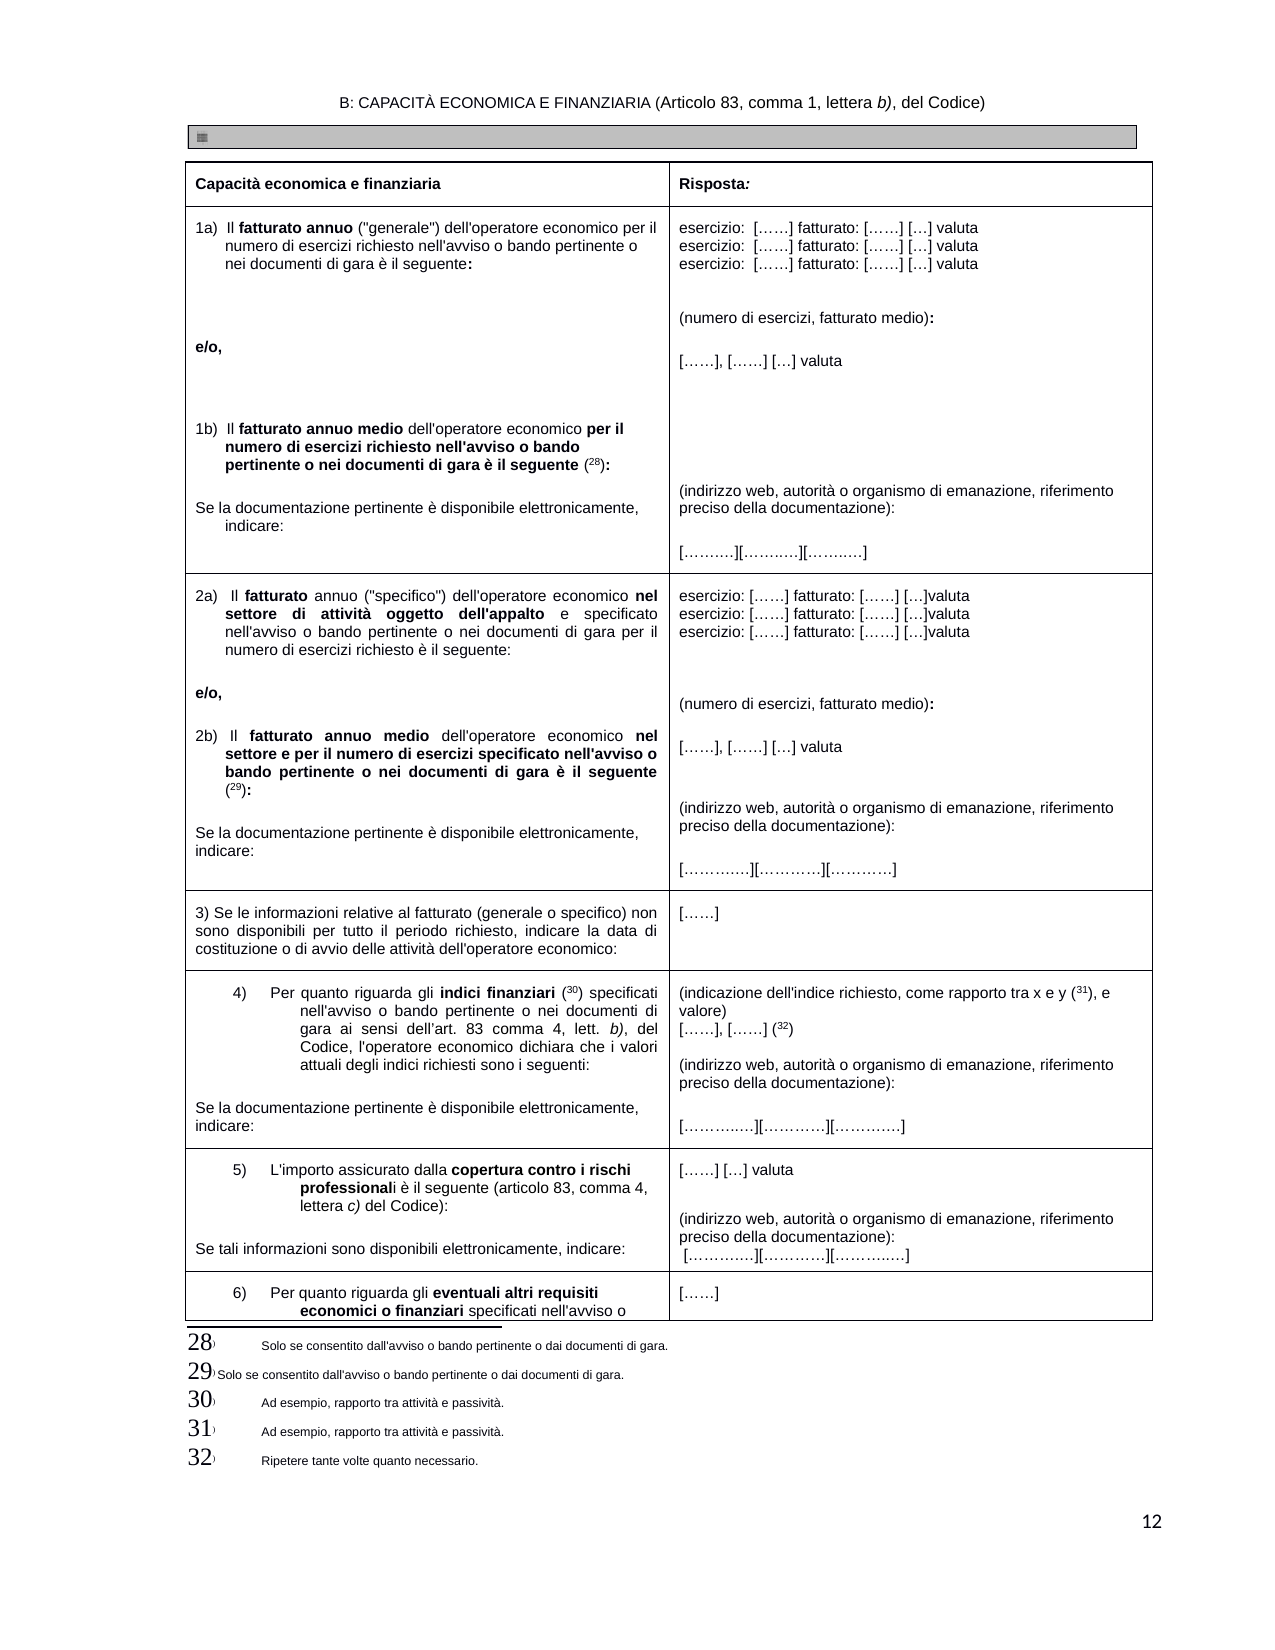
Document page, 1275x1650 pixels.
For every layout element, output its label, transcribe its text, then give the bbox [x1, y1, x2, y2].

table_cell (indicazione dell'indice richiesto, come rapporto tra x e y (), e valore) [……], [……] () (indirizzo web, autorità o organismo di emanazione, riferimento preciso della documentazione): [………..…][…………][……….…] [670, 971, 1152, 1147]
table_cell L'importo assicurato dalla copertura contro i rischi professionali è il seguente (articolo 83, comma 4, lettera c) del Codice): Se tali informazioni sono disponibili elettronicamente, indicare: [186, 1149, 669, 1271]
table_cell [……] [670, 1272, 1152, 1320]
table_header Capacità economica e finanziaria [186, 163, 669, 206]
title B: Capacità economica e finanziaria (Articolo 83, comma 1, lettera b), del Codice) [187, 93, 1137, 112]
table_cell esercizio: [……] fatturato: [……] […]valuta esercizio: [……] fatturato: [……] […]valuta esercizio: [……] fatturato: [……] […]valuta (numero di esercizi, fatturato medio): [……], [……] […] valuta (indirizzo web, autorità o organismo di emanazione, riferimento preciso della documentazione): [……….…][…………][…………] [670, 574, 1152, 890]
table_cell 1a) Il fatturato annuo ("generale") dell'operatore economico per il numero di esercizi richiesto nell'avviso o bando pertinente o nei documenti di gara è il seguente: e/o, 1b) Il fatturato annuo medio dell'operatore economico per il numero di esercizi richiesto nell'avviso o bando pertinente o nei documenti di gara è il seguente (): Se la documentazione pertinente è disponibile elettronicamente, indicare: [186, 207, 669, 573]
table_cell [……] [670, 891, 1152, 970]
text Tale Sezione è da compilare solo se le informazioni sono state richieste espressamente dall’amministrazione aggiudicatrice o dall’ente aggiudicatore nell’avviso o bando pertinente o nei documenti di gara. [189, 126, 1136, 148]
table_cell 3) Se le informazioni relative al fatturato (generale o specifico) non sono disponibili per tutto il periodo richiesto, indicare la data di costituzione o di avvio delle attività dell'operatore economico: [186, 891, 669, 970]
table_cell 2a) Il fatturato annuo ("specifico") dell'operatore economico nel settore di attività oggetto dell'appalto e specificato nell'avviso o bando pertinente o nei documenti di gara per il numero di esercizi richiesto è il seguente: e/o, 2b) Il fatturato annuo medio dell'operatore economico nel settore e per il numero di esercizi specificato nell'avviso o bando pertinente o nei documenti di gara è il seguente (): Se la documentazione pertinente è disponibile elettronicamente, indicare: [186, 574, 669, 890]
table_cell Per quanto riguarda gli eventuali altri requisiti economici o finanziari specificati nell'avviso o [186, 1272, 669, 1320]
table_cell [……] […] valuta (indirizzo web, autorità o organismo di emanazione, riferimento preciso della documentazione): [……….…][…………][………..…] [670, 1149, 1152, 1271]
table_cell Per quanto riguarda gli indici finanziari () specificati nell'avviso o bando pertinente o nei documenti di gara ai sensi dell’art. 83 comma 4, lett. b), del Codice, l'operatore economico dichiara che i valori attuali degli indici richiesti sono i seguenti: Se la documentazione pertinente è disponibile elettronicamente, indicare: [186, 971, 669, 1147]
table_header Risposta: [670, 163, 1152, 206]
table_cell esercizio: [……] fatturato: [……] […] valuta esercizio: [……] fatturato: [……] […] valuta esercizio: [……] fatturato: [……] […] valuta (numero di esercizi, fatturato medio): [……], [……] […] valuta (indirizzo web, autorità o organismo di emanazione, riferimento preciso della documentazione): […….…][……..…][……..…] [670, 207, 1152, 573]
